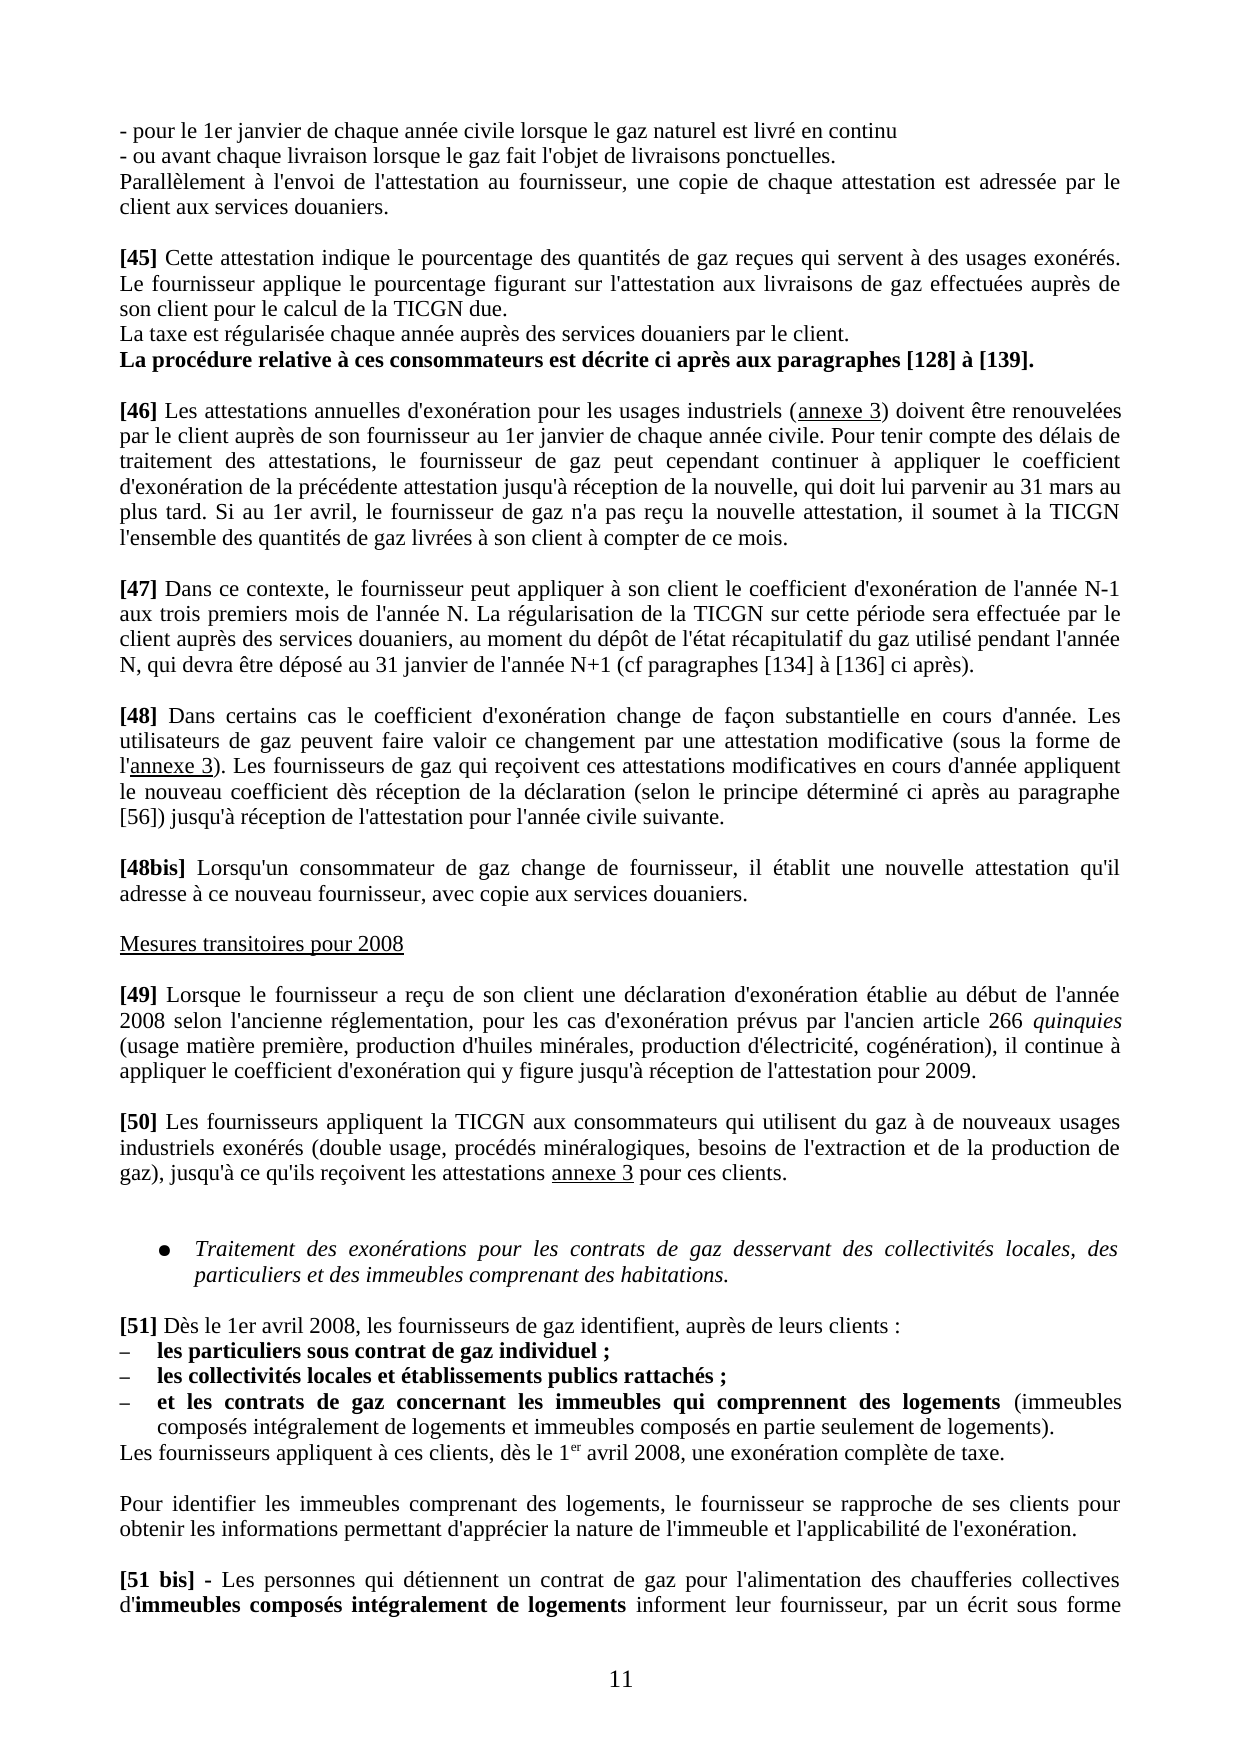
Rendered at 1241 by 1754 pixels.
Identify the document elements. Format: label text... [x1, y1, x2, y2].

text [45] Cette attestation indique le pourcentage des quantités de gaz reçues qui servent à des usages exonérés. Le fournisseur applique le pourcentage figurant sur l'attestation aux livraisons de gaz effectuées auprès de son client pour le calcul de la TICGN due. [119, 245, 1122, 321]
text [48bis] Lorsqu'un consommateur de gaz change de fournisseur, il établit une nouvelle attestation qu'il adresse à ce nouveau fournisseur, avec copie aux services douaniers. [119, 855, 1122, 906]
text [50] Les fournisseurs appliquent la TICGN aux consommateurs qui utilisent du gaz à de nouveaux usages industriels exonérés (double usage, procédés minéralogiques, besoins de l'extraction et de la production de gaz), jusqu'à ce qu'ils reçoivent les attestations annexe 3 pour ces clients. [119, 1109, 1122, 1186]
text Mesures transitoires pour 2008 [119, 931, 1122, 957]
list les collectivités locales et établissements publics rattachés ; [119, 1363, 1122, 1389]
text [49] Lorsque le fournisseur a reçu de son client une déclaration d'exonération établie au début de l'année 2008 selon l'ancienne réglementation, pour les cas d'exonération prévus par l'ancien article 266 quinquies (usage matière première, production d'huiles minérales, production d'électricité, cogénération), il continue à appliquer le coefficient d'exonération qui y figure jusqu'à réception de l'attestation pour 2009. [119, 982, 1122, 1084]
text [47] Dans ce contexte, le fournisseur peut appliquer à son client le coefficient d'exonération de l'année N-1 aux trois premiers mois de l'année N. La régularisation de la TICGN sur cette période sera effectuée par le client auprès des services douaniers, au moment du dépôt de l'état récapitulatif du gaz utilisé pendant l'année N, qui devra être déposé au 31 janvier de l'année N+1 (cf paragraphes [134] à [136] ci après). [119, 576, 1122, 677]
text La taxe est régularisée chaque année auprès des services douaniers par le client. [119, 321, 1122, 347]
text Parallèlement à l'envoi de l'attestation au fournisseur, une copie de chaque attestation est adressée par le client aux services douaniers. [119, 169, 1122, 220]
text Les fournisseurs appliquent à ces clients, dès le 1er avril 2008, une exonération complète de taxe. [119, 1440, 1122, 1465]
list les particuliers sous contrat de gaz individuel ; [119, 1338, 1122, 1363]
text [48] Dans certains cas le coefficient d'exonération change de façon substantielle en cours d'année. Les utilisateurs de gaz peuvent faire valoir ce changement par une attestation modificative (sous la forme de l'annexe 3). Les fournisseurs de gaz qui reçoivent ces attestations modificatives en cours d'année appliquent le nouveau coefficient dès réception de la déclaration (selon le principe déterminé ci après au paragraphe [56]) jusqu'à réception de l'attestation pour l'année civile suivante. [119, 703, 1122, 830]
text La procédure relative à ces consommateurs est décrite ci après aux paragraphes [128] à [139]. [119, 347, 1122, 372]
text [46] Les attestations annuelles d'exonération pour les usages industriels (annexe 3) doivent être renouvelées par le client auprès de son fournisseur au 1er janvier de chaque année civile. Pour tenir compte des délais de traitement des attestations, le fournisseur de gaz peut cependant continuer à appliquer le coefficient d'exonération de la précédente attestation jusqu'à réception de la nouvelle, qui doit lui parvenir au 31 mars au plus tard. Si au 1er avril, le fournisseur de gaz n'a pas reçu la nouvelle attestation, il soumet à la TICGN l'ensemble des quantités de gaz livrées à son client à compter de ce mois. [119, 398, 1122, 550]
text [51 bis] - Les personnes qui détiennent un contrat de gaz pour l'alimentation des chaufferies collectives d'immeubles composés intégralement de logements informent leur fournisseur, par un écrit sous forme [119, 1567, 1122, 1618]
text Pour identifier les immeubles comprenant des logements, le fournisseur se rapproche de ses clients pour obtenir les informations permettant d'apprécier la nature de l'immeuble et l'applicabilité de l'exonération. [119, 1491, 1122, 1541]
text - pour le 1er janvier de chaque année civile lorsque le gaz naturel est livré en continu [119, 118, 1122, 143]
list Traitement des exonérations pour les contrats de gaz desservant des collectivités locales, des particuliers et des immeubles comprenant des habitations. [157, 1236, 1122, 1287]
text [51] Dès le 1er avril 2008, les fournisseurs de gaz identifient, auprès de leurs clients : [119, 1313, 1122, 1338]
list et les contrats de gaz concernant les immeubles qui comprennent des logements (immeubles composés intégralement de logements et immeubles composés en partie seulement de logements). [119, 1389, 1122, 1440]
text - ou avant chaque livraison lorsque le gaz fait l'objet de livraisons ponctuelles. [119, 143, 1122, 169]
